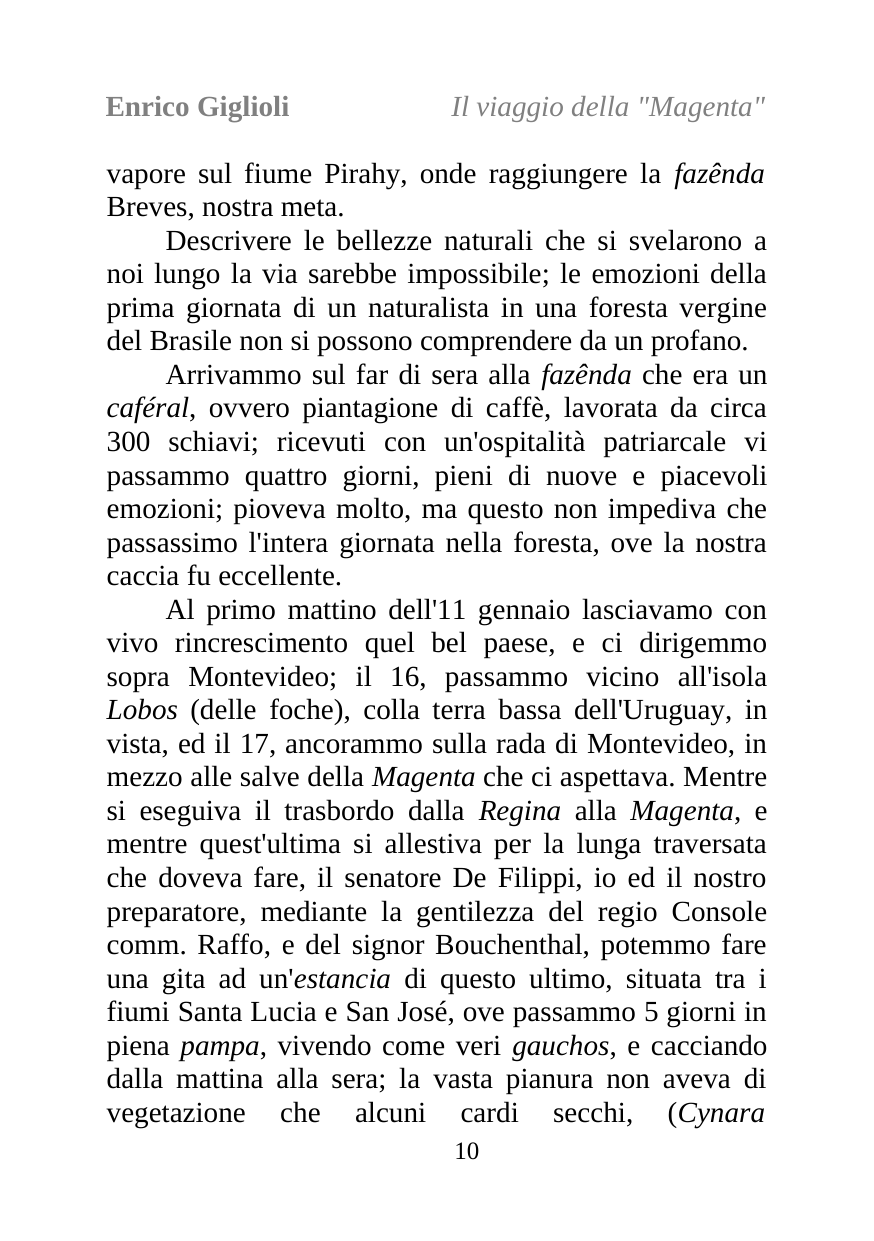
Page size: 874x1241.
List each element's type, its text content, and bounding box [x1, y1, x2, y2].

text Al primo mattino dell'11 gennaio lasciavamo con vivo rincrescimento quel bel paese, e ci dirigemmo sopra Montevideo; il 16, passammo vicino all'isola Lobos (delle foche), colla terra bassa dell'Uruguay, in vista, ed il 17, ancorammo sulla rada di Montevideo, in mezzo alle salve della Magenta che ci aspettava. Mentre si eseguiva il trasbordo dalla Regina alla Magenta, e mentre quest'ultima si allestiva per la lunga traversata che doveva fare, il senatore De Filippi, io ed il nostro preparatore, mediante la gentilezza del regio Console comm. Raffo, e del signor Bouchenthal, potemmo fare una gita ad un'estancia di questo ultimo, situata tra i fiumi Santa Lucia e San José, ove passammo 5 giorni in piena pampa, vivendo come veri gauchos, e cacciando dalla mattina alla sera; la vasta pianura non aveva di vegetazione che alcuni cardi secchi, (Cynara [106, 592, 768, 1128]
text Descrivere le bellezze naturali che si svelarono a noi lungo la via sarebbe impossibile; le emozioni della prima giornata di un naturalista in una foresta vergine del Brasile non si possono comprendere da un profano. [106, 223, 768, 357]
text vapore sul fiume Pirahy, onde raggiungere la fazênda Breves, nostra meta. [106, 156, 768, 223]
text Arrivammo sul far di sera alla fazênda che era un caféral, ovvero piantagione di caffè, lavorata da circa 300 schiavi; ricevuti con un'ospitalità patriarcale vi passammo quattro giorni, pieni di nuove e piacevoli emozioni; pioveva molto, ma questo non impediva che passassimo l'intera giornata nella foresta, ove la nostra caccia fu eccellente. [106, 357, 768, 592]
